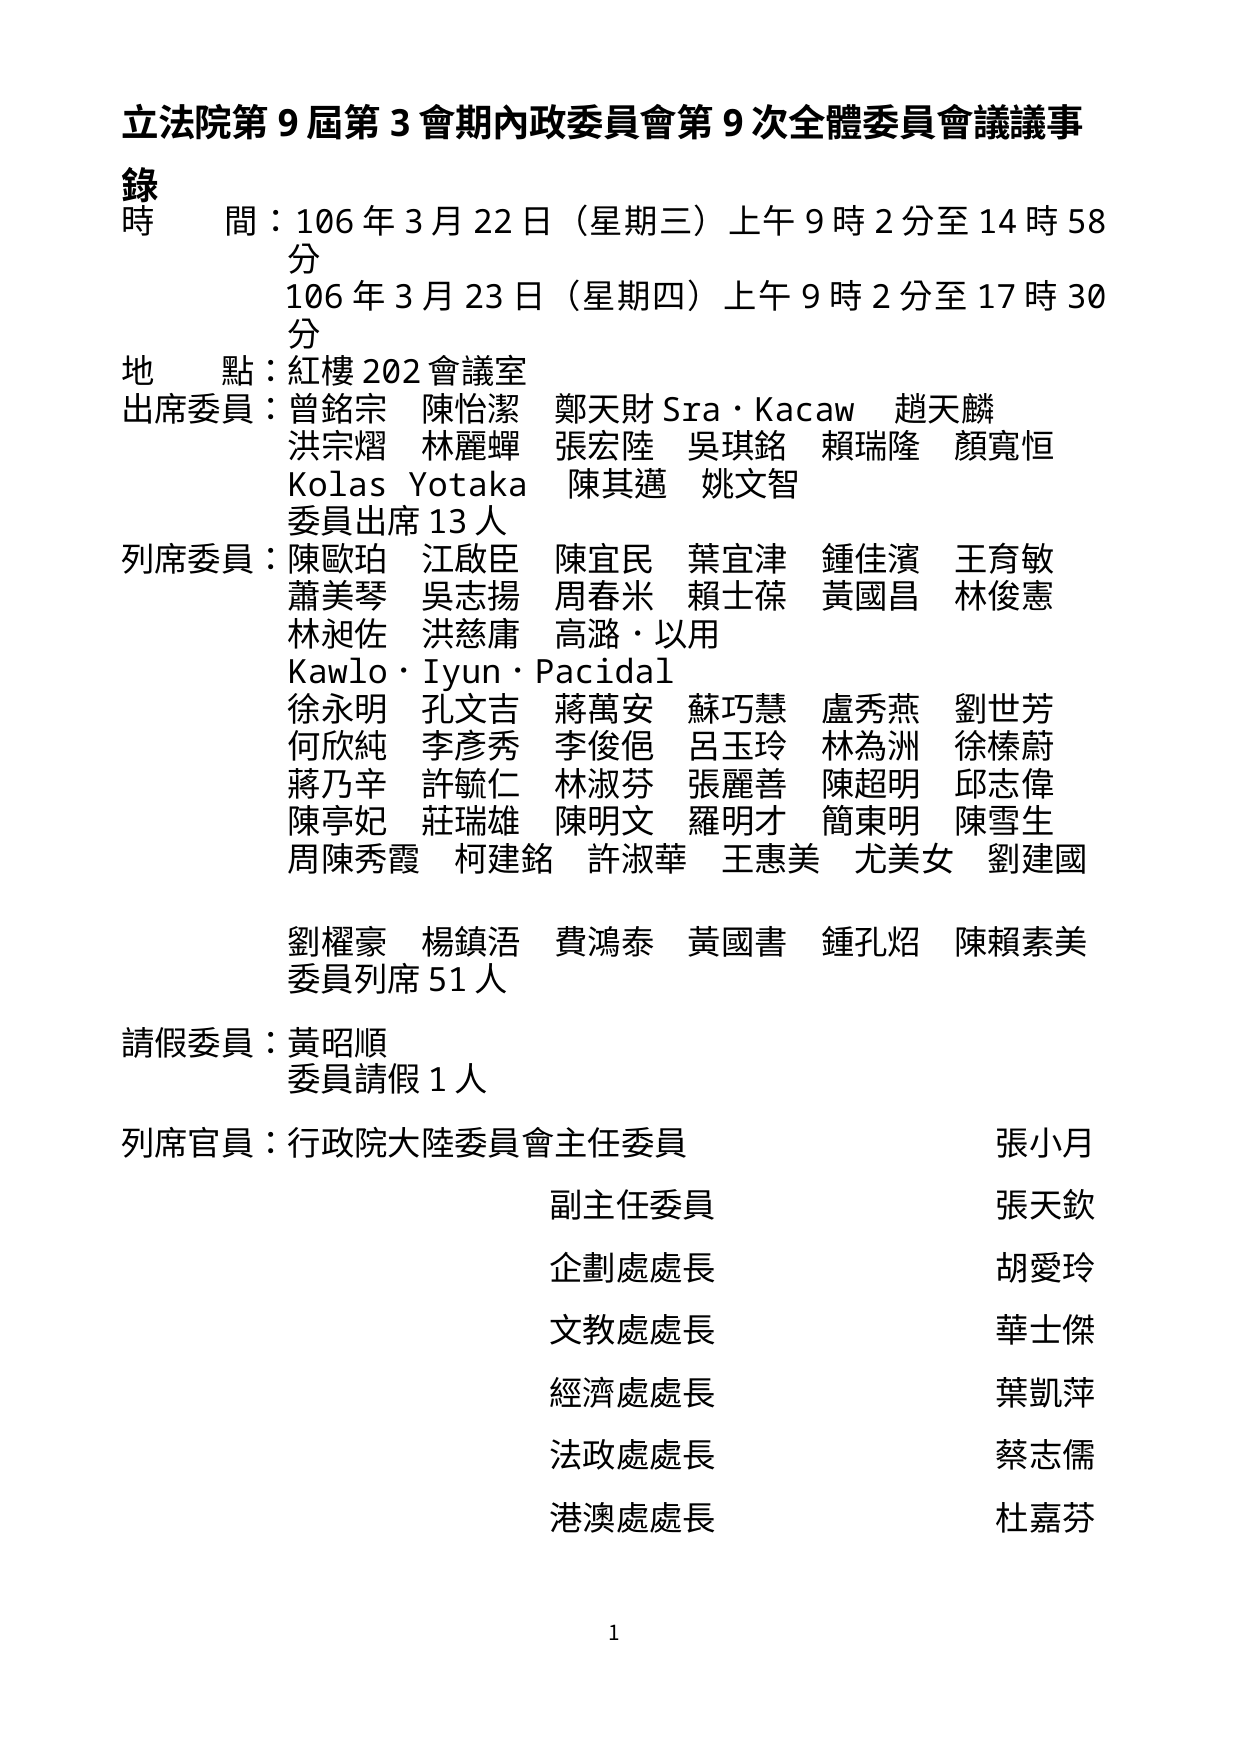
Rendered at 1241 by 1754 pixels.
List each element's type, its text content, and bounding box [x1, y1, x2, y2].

text 文教處處長 華士傑 [121, 1287, 1107, 1349]
text 出席委員：曾銘宗 陳怡潔 鄭天財Sra．Kacaw 趙天麟 洪宗熠 林麗蟬 張宏陸 吳琪銘 賴瑞隆 顏寬恒 Kolas Yotaka 陳其邁 姚文智 [121, 391, 1078, 504]
text 法政處處長 蔡志儒 [121, 1412, 1107, 1474]
subtitle 立法院第9屆第3會期內政委員會第9次全體委員會議議事錄 [121, 79, 1107, 204]
text 列席官員：行政院大陸委員會主任委員 張小月 [121, 1099, 1107, 1162]
text 請假委員：黃昭順 [121, 999, 1107, 1062]
text 委員請假1人 [287, 1062, 1107, 1099]
text 時 間：106年3月22日（星期三）上午9時2分至14時58分 [121, 204, 1107, 279]
text 106年3月23日（星期四）上午9時2分至17時30分 [283, 279, 1107, 354]
text 地 點：紅樓202會議室 [121, 354, 1107, 391]
text 副主任委員 張天欽 [121, 1162, 1107, 1224]
text 委員列席51人 [287, 962, 1107, 999]
text 經濟處處長 葉凱萍 [121, 1349, 1107, 1412]
text 列席委員：陳歐珀 江啟臣 陳宜民 葉宜津 鍾佳濱 王育敏 蕭美琴 吳志揚 周春米 賴士葆 黃國昌 林俊憲 林昶佐 洪慈庸 高潞．以用 Kawlo．Iyun．Pacidal 徐永明 孔文吉 蔣萬安 蘇巧慧 盧秀燕 劉世芳 何欣純 李彥秀 李俊俋 呂玉玲 林為洲 徐榛蔚 蔣乃辛 許毓仁 林淑芬 張麗善 陳超明 邱志偉 陳亭妃 莊瑞雄 陳明文 羅明才 簡東明 陳雪生 周陳秀霞 柯建銘 許淑華 王惠美 尤美女 劉建國 劉櫂豪 楊鎮浯 費鴻泰 黃國書 鍾孔炤 陳賴素美 [121, 541, 1096, 962]
text 企劃處處長 胡愛玲 [121, 1224, 1107, 1287]
text 委員出席13人 [287, 504, 1107, 541]
text 港澳處處長 杜嘉芬 [121, 1474, 1107, 1537]
